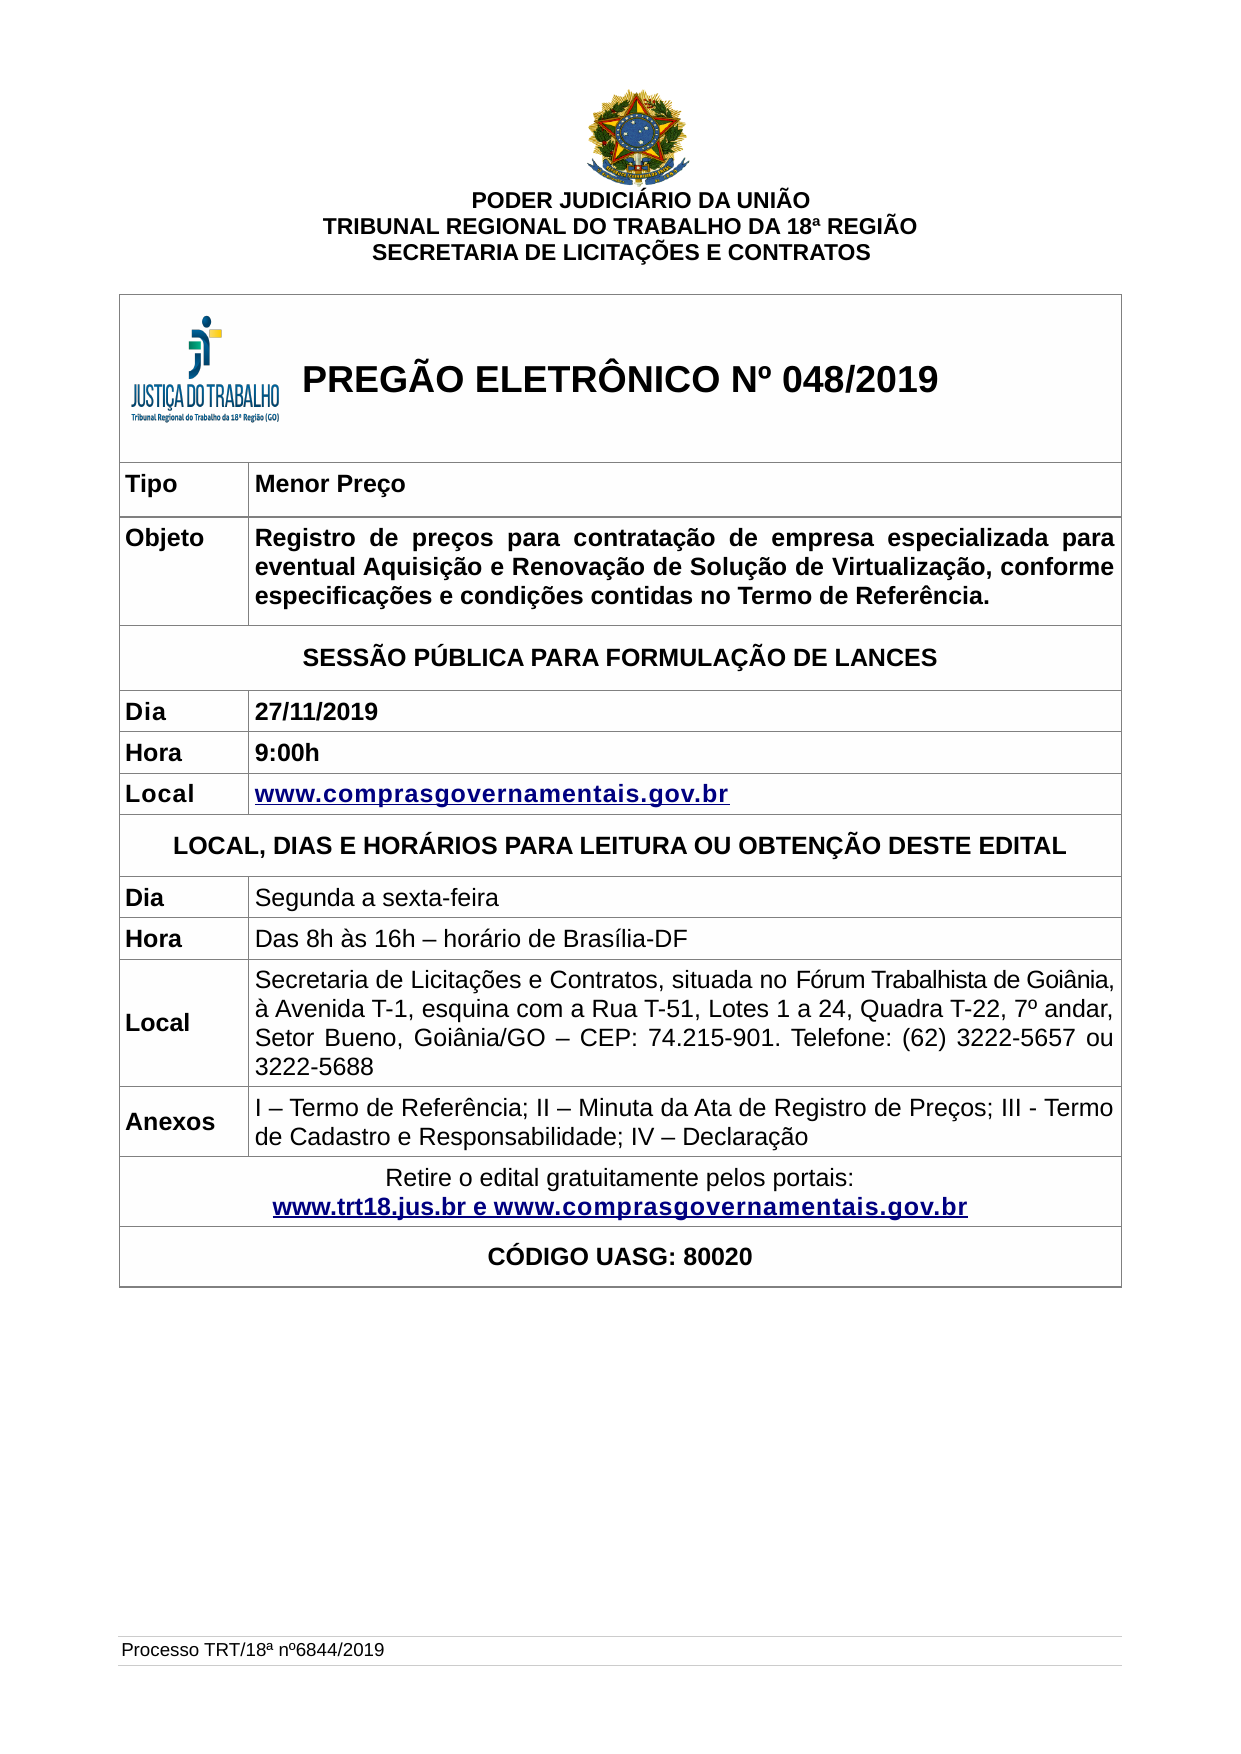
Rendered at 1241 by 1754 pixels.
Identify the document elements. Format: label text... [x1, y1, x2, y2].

table_cell 27/11/2019 [249, 691, 1121, 731]
table_cell Registro de preços para contratação de empresa especializada para eventual Aquisição e Renovação de Solução de Virtualização, conforme especificações e condições contidas no Termo de Referência. [249, 518, 1121, 624]
table_cell Anexos [120, 1087, 248, 1156]
table_cell Local [120, 774, 248, 814]
table_cell Retire o edital gratuitamente pelos portais: www.trt18.jus.br e www.comprasgovernamentais.gov.br [120, 1157, 1121, 1226]
table_cell CÓDIGO UASG: 80020 [120, 1227, 1121, 1286]
table_cell Dia [120, 691, 248, 731]
table_cell Segunda a sexta-feira [249, 877, 1121, 917]
table_cell Objeto [120, 518, 248, 624]
text PODER JUDICIÁRIO DA UNIÃO [160, 187, 1122, 213]
table_cell LOCAL, DIAS E HORÁRIOS PARA LEITURA OU OBTENÇÃO DESTE EDITAL [120, 815, 1121, 876]
table_cell www.comprasgovernamentais.gov.br [249, 774, 1121, 814]
table_cell I – Termo de Referência; II – Minuta da Ata de Registro de Preços; III - Termo de Cadastro e Responsabilidade; IV – Declaração [249, 1087, 1121, 1156]
table_cell Local [120, 960, 248, 1086]
table_cell 9:00h [249, 732, 1121, 772]
table_cell Tipo [120, 463, 248, 516]
table_header PREGÃO ELETRÔNICO Nº 048/2019 [120, 295, 1121, 462]
table_cell Hora [120, 732, 248, 772]
table_cell Das 8h às 16h – horário de Brasília-DF [249, 918, 1121, 958]
text TRIBUNAL REGIONAL DO TRABALHO DA 18ª REGIÃO [116, 213, 1124, 239]
table_cell Secretaria de Licitações e Contratos, situada no Fórum Trabalhista de Goiânia, à Avenida T-1, esquina com a Rua T-51, Lotes 1 a 24, Quadra T-22, 7º andar, Setor Bueno, Goiânia/GO – CEP: 74.215-901. Telefone: (62) 3222-5657 ou 3222-5688 [249, 960, 1121, 1086]
table_cell Hora [120, 918, 248, 958]
table_cell Menor Preço [249, 463, 1121, 516]
text SECRETARIA DE LICITAÇÕES E CONTRATOS [118, 239, 1124, 266]
table_cell SESSÃO PÚBLICA PARA FORMULAÇÃO DE LANCES [120, 626, 1121, 690]
table_cell Dia [120, 877, 248, 917]
picture [127, 313, 283, 426]
